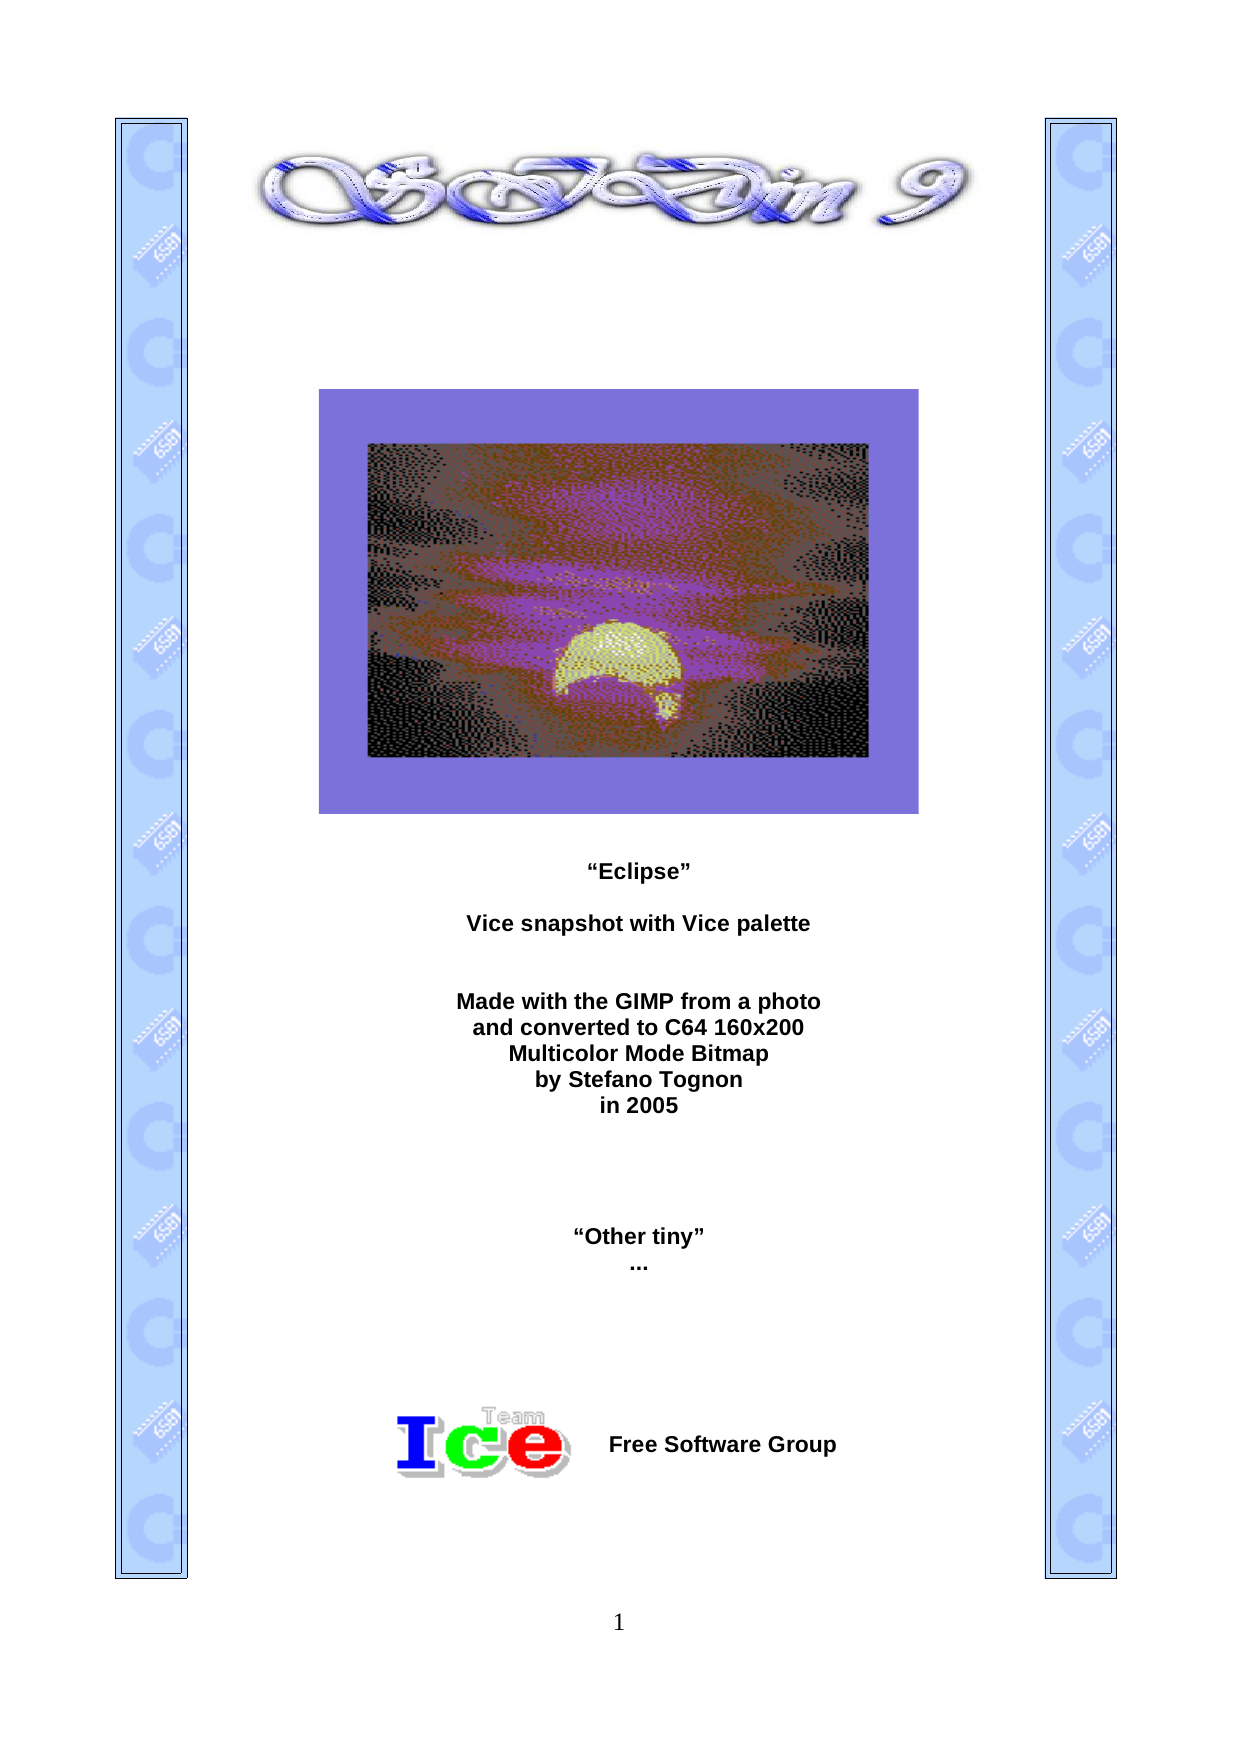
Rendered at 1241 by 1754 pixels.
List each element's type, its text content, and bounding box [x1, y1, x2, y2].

text ... [188, 1249, 1044, 1275]
text [1117, 1249, 1122, 1275]
text Free Software Group [579, 1431, 1044, 1457]
picture [393, 1404, 579, 1486]
text Multicolor Mode Bitmap [188, 1041, 1044, 1067]
text [188, 1431, 393, 1457]
text “Eclipse” [188, 858, 1044, 884]
text by Stefano Tognon [188, 1067, 1044, 1093]
picture [116, 119, 187, 1578]
picture [1046, 119, 1116, 1578]
picture [318, 389, 919, 814]
text in 2005 [188, 1093, 1044, 1119]
text Vice snapshot with Vice palette [188, 911, 1044, 937]
text “Other tiny” [188, 1223, 1044, 1249]
text Made with the GIMP from a photo [188, 989, 1044, 1015]
text and converted to C64 160x200 [188, 1015, 1044, 1041]
picture [223, 131, 1007, 247]
